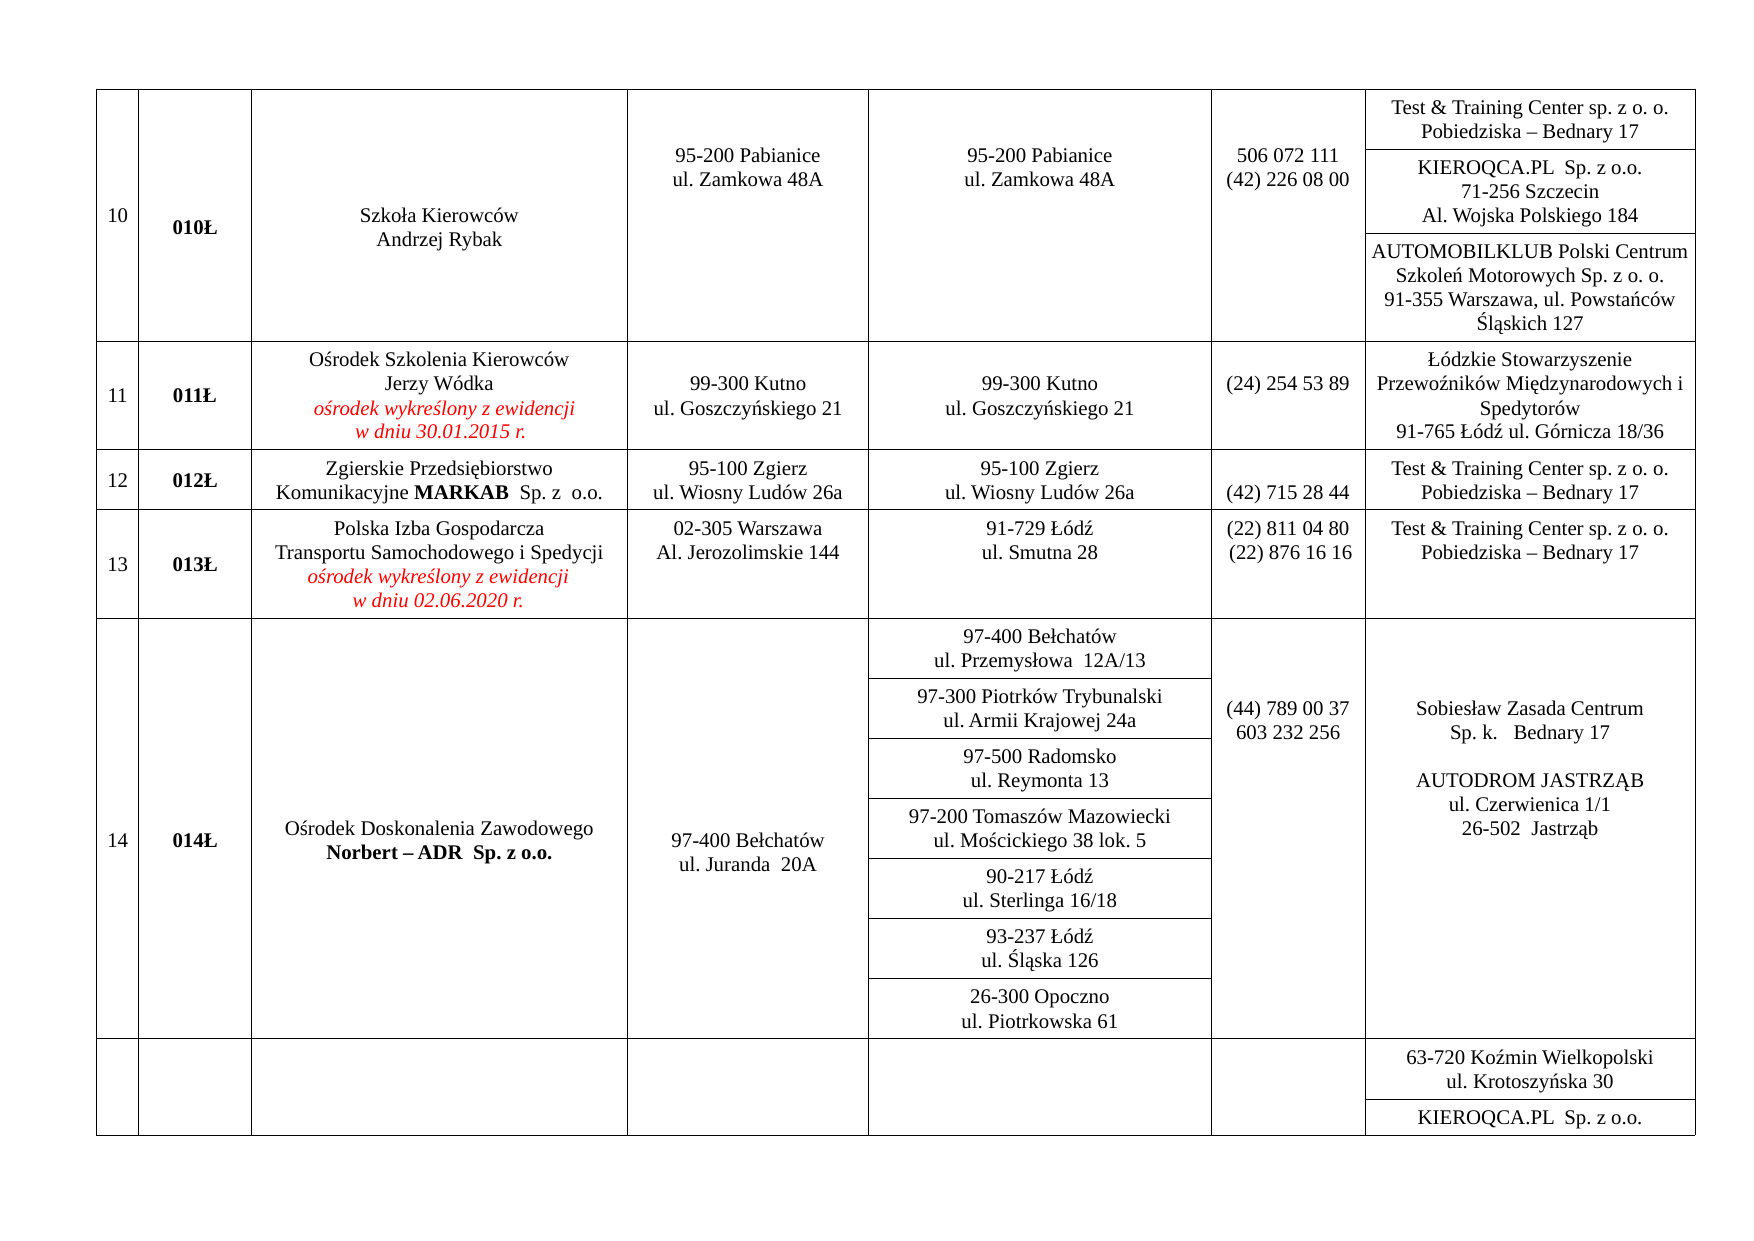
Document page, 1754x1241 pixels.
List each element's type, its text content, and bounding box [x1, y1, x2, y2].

table_cell 99-300 Kutno ul. Goszczyńskiego 21 [628, 342, 868, 449]
table_cell [869, 1039, 1211, 1134]
table_cell 91-729 Łódź ul. Smutna 28 [869, 510, 1211, 618]
table_cell Ośrodek Doskonalenia Zawodowego Norbert – ADR Sp. z o.o. [252, 619, 627, 1038]
table_cell 97-400 Bełchatów ul. Juranda 20A [628, 619, 868, 1038]
table_cell 95-200 Pabianice ul. Zamkowa 48A [869, 90, 1211, 341]
table_cell Test & Training Center sp. z o. o. Pobiedziska – Bednary 17 [1366, 510, 1695, 618]
table_cell 90-217 Łódź ul. Sterlinga 16/18 [869, 859, 1211, 918]
table_cell [139, 1039, 251, 1134]
table_cell 011Ł [139, 342, 251, 449]
table_cell Polska Izba Gospodarcza Transportu Samochodowego i Spedycji ośrodek wykreślony z ewidencji w dniu 02.06.2020 r. [252, 510, 627, 618]
table_cell 26-300 Opoczno ul. Piotrkowska 61 [869, 979, 1211, 1038]
table_cell Zgierskie Przedsiębiorstwo Komunikacyjne MARKAB Sp. z o.o. [252, 450, 627, 509]
table_cell Test & Training Center sp. z o. o. Pobiedziska – Bednary 17 [1366, 450, 1695, 509]
table_cell (22) 811 04 80 (22) 876 16 16 [1212, 510, 1365, 618]
table_cell 02-305 Warszawa Al. Jerozolimskie 144 [628, 510, 868, 618]
table_cell 97-300 Piotrków Trybunalski ul. Armii Krajowej 24a [869, 679, 1211, 738]
table_cell KIEROQCA.PL Sp. z o.o. 71-256 Szczecin Al. Wojska Polskiego 184 [1366, 150, 1695, 233]
table_cell 12 [97, 450, 138, 509]
table_cell Sobiesław Zasada Centrum Sp. k. Bednary 17 AUTODROM JASTRZĄB ul. Czerwienica 1/1 26-502 Jastrząb [1366, 619, 1695, 1038]
table_cell [97, 1039, 138, 1134]
table_cell KIEROQCA.PL Sp. z o.o. [1366, 1100, 1695, 1134]
table_cell Łódzkie Stowarzyszenie Przewoźników Międzynarodowych i Spedytorów 91-765 Łódź ul. Górnicza 18/36 [1366, 342, 1695, 449]
table_cell (44) 789 00 37 603 232 256 [1212, 619, 1365, 1038]
table_cell Ośrodek Szkolenia Kierowców Jerzy Wódka ośrodek wykreślony z ewidencji w dniu 30.01.2015 r. [252, 342, 627, 449]
table_cell 014Ł [139, 619, 251, 1038]
table_cell (42) 715 28 44 [1212, 450, 1365, 509]
table_cell 95-100 Zgierz ul. Wiosny Ludów 26a [869, 450, 1211, 509]
table_cell [628, 1039, 868, 1134]
table_cell 14 [97, 619, 138, 1038]
table_cell 97-500 Radomsko ul. Reymonta 13 [869, 739, 1211, 798]
table_cell AUTOMOBILKLUB Polski Centrum Szkoleń Motorowych Sp. z o. o. 91-355 Warszawa, ul. Powstańców Śląskich 127 [1366, 234, 1695, 341]
table_cell 99-300 Kutno ul. Goszczyńskiego 21 [869, 342, 1211, 449]
table_cell 13 [97, 510, 138, 618]
table_cell 95-200 Pabianice ul. Zamkowa 48A [628, 90, 868, 341]
table_cell [252, 1039, 627, 1134]
table_cell 95-100 Zgierz ul. Wiosny Ludów 26a [628, 450, 868, 509]
table_cell 97-200 Tomaszów Mazowiecki ul. Mościckiego 38 lok. 5 [869, 799, 1211, 858]
table_cell 11 [97, 342, 138, 449]
table_cell 013Ł [139, 510, 251, 618]
table_cell (24) 254 53 89 [1212, 342, 1365, 449]
table_cell Szkoła Kierowców Andrzej Rybak [252, 90, 627, 341]
table_cell 63-720 Koźmin Wielkopolski ul. Krotoszyńska 30 [1366, 1039, 1695, 1098]
table_cell 93-237 Łódź ul. Śląska 126 [869, 919, 1211, 978]
table_cell 10 [97, 90, 138, 341]
table_cell 97-400 Bełchatów ul. Przemysłowa 12A/13 [869, 619, 1211, 678]
table_cell 010Ł [139, 90, 251, 341]
table_cell 012Ł [139, 450, 251, 509]
table_cell 506 072 111 (42) 226 08 00 [1212, 90, 1365, 341]
table_cell Test & Training Center sp. z o. o. Pobiedziska – Bednary 17 [1366, 90, 1695, 149]
table_cell [1212, 1039, 1365, 1134]
